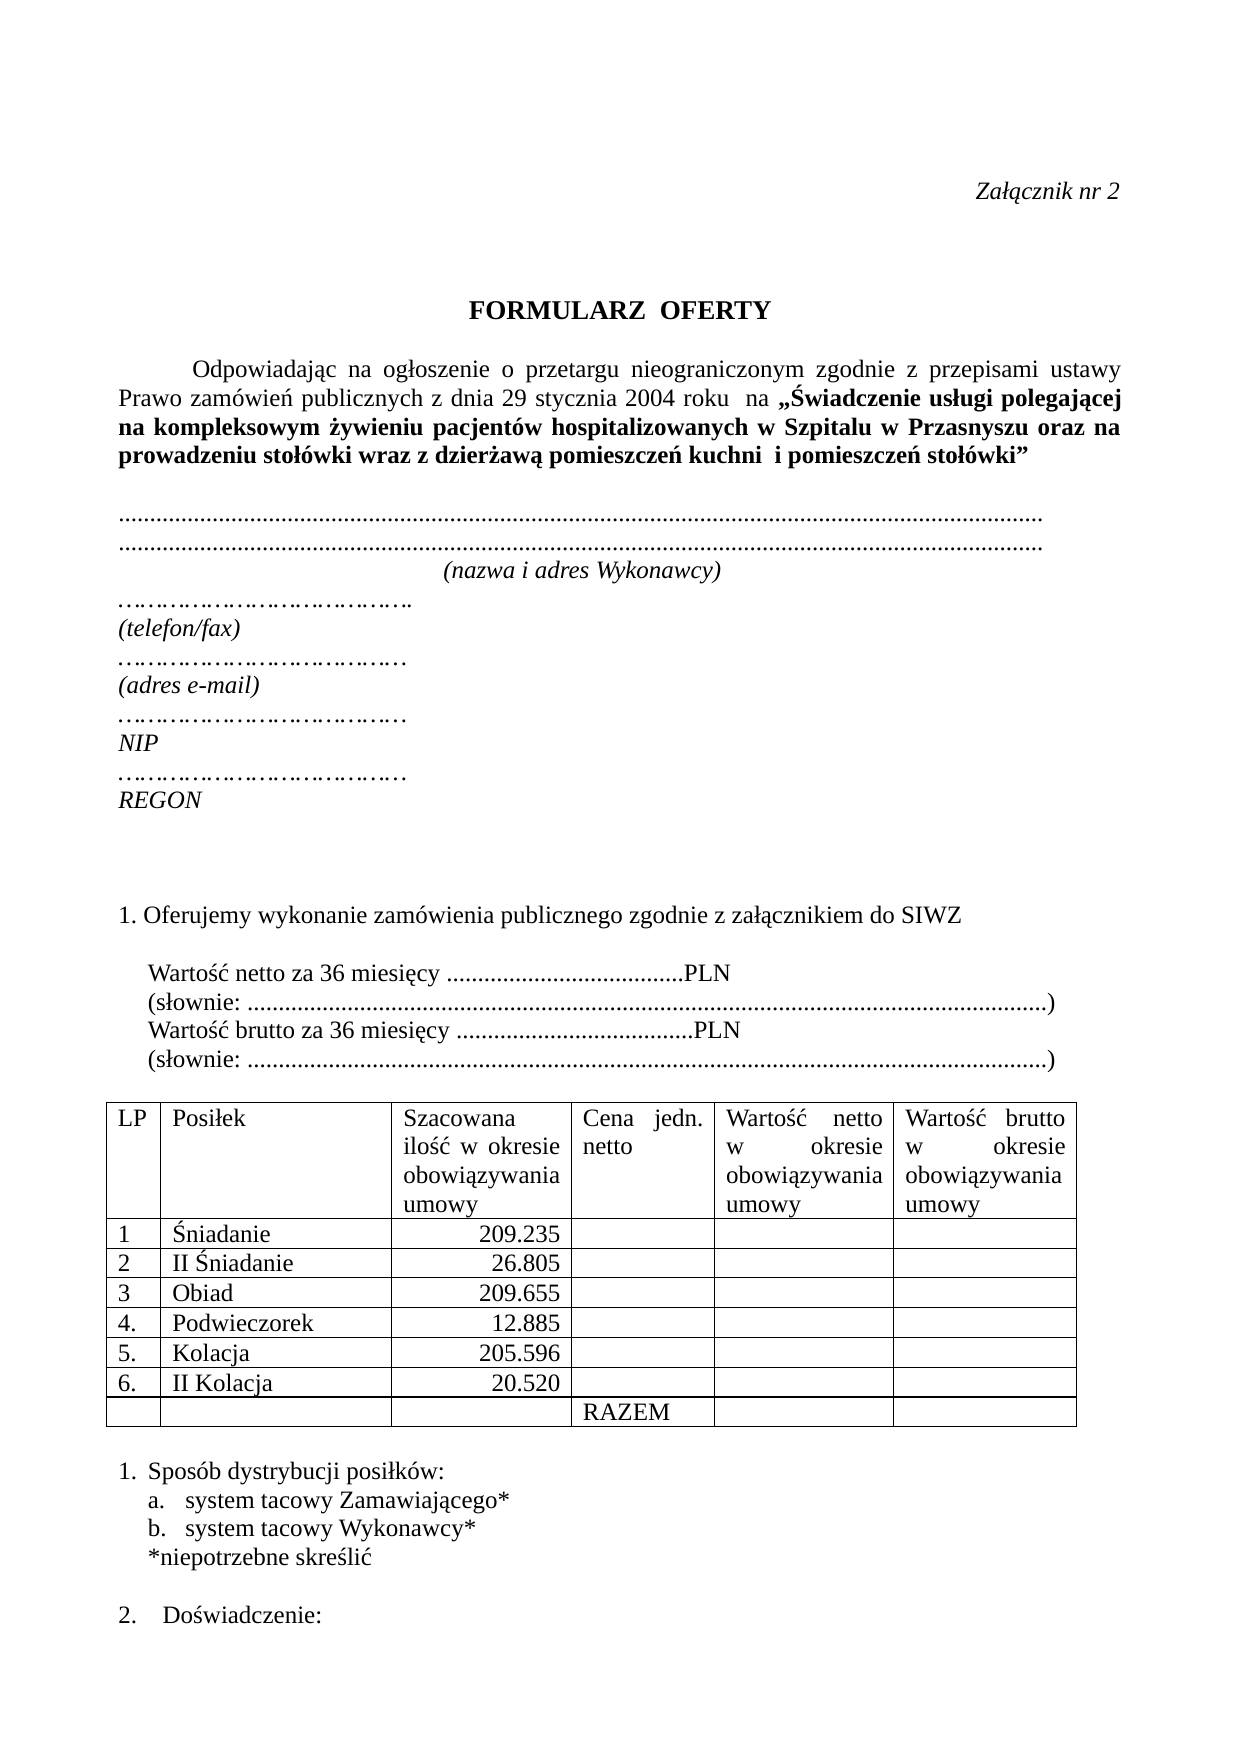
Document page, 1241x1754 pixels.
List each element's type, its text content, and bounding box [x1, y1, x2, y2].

table_cell 12.885 [392, 1308, 571, 1337]
text Odpowiadając na ogłoszenie o przetargu nieograniczonym zgodnie z przepisami ustawy Prawo zamówień publicznych z dnia 29 stycznia 2004 roku na „Świadczenie usługi polegającej na kompleksowym żywieniu pacjentów hospitalizowanych w Szpitalu w Przasnyszu oraz na prowadzeniu stołówki wraz z dzierżawą pomieszczeń kuchni i pomieszczeń stołówki” [118, 354, 1122, 469]
table_cell [894, 1249, 1076, 1277]
table_cell [894, 1278, 1076, 1307]
table_cell 20.520 [392, 1368, 571, 1396]
list system tacowy Wykonawcy* [148, 1513, 1122, 1542]
table_cell [572, 1249, 714, 1277]
table_cell [715, 1249, 893, 1277]
text (słownie: ................................................................................................................................) [148, 1044, 1122, 1073]
table_header Wartość brutto w okresie obowiązywania umowy [894, 1103, 1076, 1218]
table_cell II Śniadanie [161, 1249, 391, 1277]
table_cell [572, 1219, 714, 1247]
text REGON [118, 785, 1122, 814]
table_cell [572, 1338, 714, 1367]
table_cell [715, 1398, 893, 1426]
table_cell [894, 1308, 1076, 1337]
table_cell [572, 1368, 714, 1396]
text ………………………………… [118, 642, 1122, 670]
table_cell [107, 1398, 160, 1426]
table_header LP [107, 1103, 160, 1218]
table_cell 209.655 [392, 1278, 571, 1307]
table_cell [715, 1338, 893, 1367]
text Wartość brutto za 36 miesięcy ......................................PLN [148, 1015, 1122, 1044]
list Doświadczenie: [118, 1600, 1122, 1628]
table_header Szacowana ilość w okresie obowiązywania umowy [392, 1103, 571, 1218]
table_cell 4. [107, 1308, 160, 1337]
table_cell Śniadanie [161, 1219, 391, 1247]
text (słownie: ................................................................................................................................) [148, 987, 1122, 1015]
table_cell [161, 1398, 391, 1426]
text …………………………………. [118, 584, 1122, 613]
text NIP [118, 728, 1122, 757]
table_cell Obiad [161, 1278, 391, 1307]
text .................................................................................................................................................... [118, 527, 1122, 555]
table_cell Kolacja [161, 1338, 391, 1367]
text .................................................................................................................................................... [118, 498, 1122, 527]
table_cell [715, 1368, 893, 1396]
table_cell [894, 1338, 1076, 1367]
table_cell RAZEM [572, 1398, 714, 1426]
table_cell 5. [107, 1338, 160, 1367]
table_cell 209.235 [392, 1219, 571, 1247]
text 1. Oferujemy wykonanie zamówienia publicznego zgodnie z załącznikiem do SIWZ [118, 900, 1122, 929]
table_cell 205.596 [392, 1338, 571, 1367]
table_header Cena jedn. netto [572, 1103, 714, 1218]
text *niepotrzebne skreślić [148, 1542, 1122, 1571]
list Sposób dystrybucji posiłków: [118, 1456, 1122, 1485]
table_cell 1 [107, 1219, 160, 1247]
table_cell Podwieczorek [161, 1308, 391, 1337]
table_cell II Kolacja [161, 1368, 391, 1396]
table_cell [572, 1278, 714, 1307]
table_header Posiłek [161, 1103, 391, 1218]
table_cell [894, 1219, 1076, 1247]
table_cell [572, 1308, 714, 1337]
text (adres e-mail) [118, 670, 1122, 699]
table_cell [392, 1398, 571, 1426]
text ………………………………… [118, 699, 1122, 728]
table_cell [715, 1278, 893, 1307]
text Wartość netto za 36 miesięcy ......................................PLN [148, 958, 1122, 987]
table_cell 3 [107, 1278, 160, 1307]
table_cell [894, 1368, 1076, 1396]
table_cell [894, 1398, 1076, 1426]
table_cell [715, 1219, 893, 1247]
text Załącznik nr 2 [118, 176, 1122, 205]
table_cell 6. [107, 1368, 160, 1396]
list system tacowy Zamawiającego* [148, 1485, 1122, 1513]
text (telefon/fax) [118, 613, 1122, 642]
text ………………………………… [118, 757, 1122, 785]
text (nazwa i adres Wykonawcy) [118, 555, 1122, 584]
table_header Wartość netto w okresie obowiązywania umowy [715, 1103, 893, 1218]
subtitle FORMULARZ OFERTY [118, 294, 1122, 325]
table_cell 2 [107, 1249, 160, 1277]
table_cell [715, 1308, 893, 1337]
table_cell 26.805 [392, 1249, 571, 1277]
